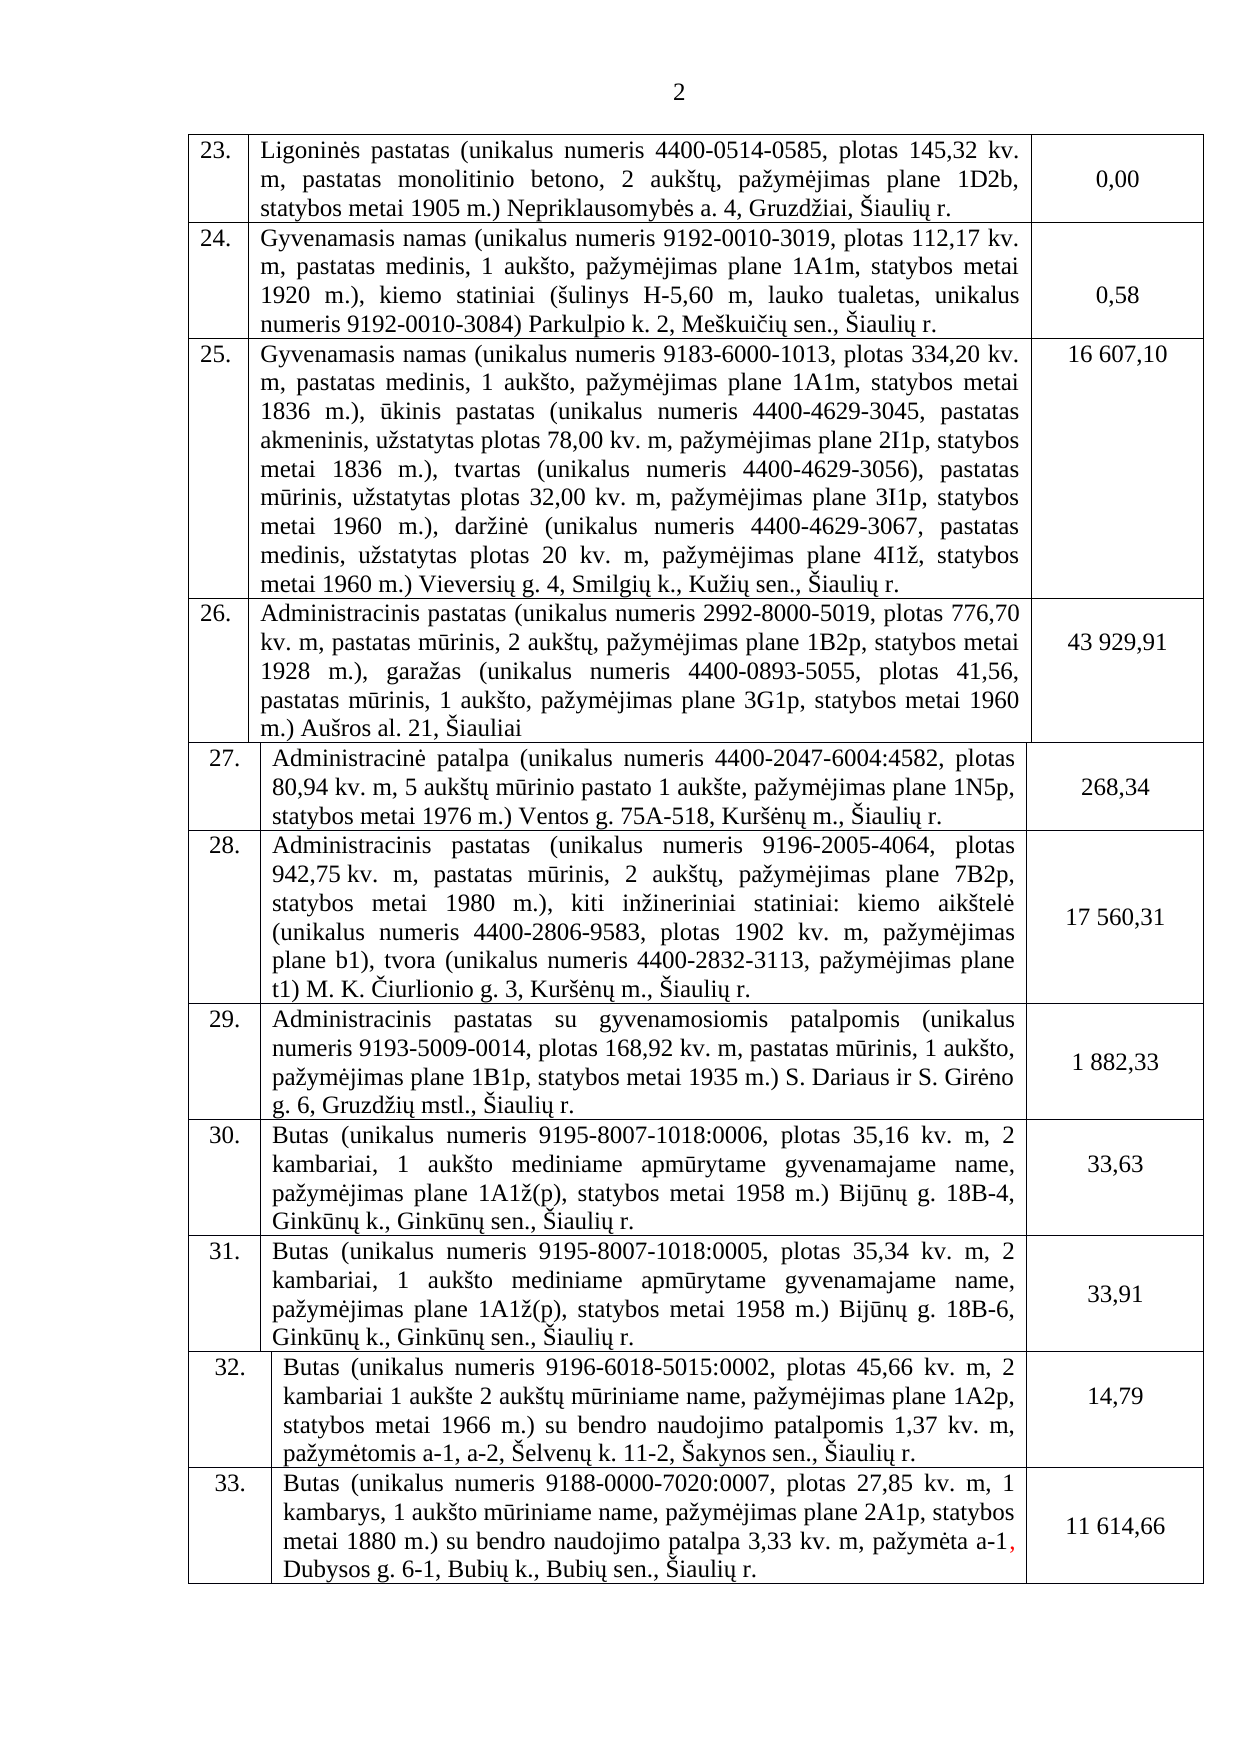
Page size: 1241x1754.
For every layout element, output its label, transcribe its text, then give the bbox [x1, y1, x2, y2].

table_cell Butas (unikalus numeris 9195-8007-1018:0006, plotas 35,16 kv. m, 2 kambariai, 1 aukšto mediniame apmūrytame gyvenamajame name, pažymėjimas plane 1A1ž(p), statybos metai 1958 m.) Bijūnų g. 18B-4, Ginkūnų k., Ginkūnų sen., Šiaulių r. [261, 1120, 1026, 1235]
table_cell 27. [189, 743, 260, 829]
table_cell Butas (unikalus numeris 9195-8007-1018:0005, plotas 35,34 kv. m, 2 kambariai, 1 aukšto mediniame apmūrytame gyvenamajame name, pažymėjimas plane 1A1ž(p), statybos metai 1958 m.) Bijūnų g. 18B-6, Ginkūnų k., Ginkūnų sen., Šiaulių r. [261, 1236, 1026, 1351]
table_cell Administracinė patalpa (unikalus numeris 4400-2047-6004:4582, plotas 80,94 kv. m, 5 aukštų mūrinio pastato 1 aukšte, pažymėjimas plane 1N5p, statybos metai 1976 m.) Ventos g. 75A-518, Kuršėnų m., Šiaulių r. [261, 743, 1026, 829]
table_cell 32. [189, 1352, 271, 1467]
table_cell Administracinis pastatas (unikalus numeris 2992-8000-5019, plotas 776,70 kv. m, pastatas mūrinis, 2 aukštų, pažymėjimas plane 1B2p, statybos metai 1928 m.), garažas (unikalus numeris 4400-0893-5055, plotas 41,56, pastatas mūrinis, 1 aukšto, pažymėjimas plane 3G1p, statybos metai 1960 m.) Aušros al. 21, Šiauliai [249, 599, 1031, 742]
table_cell Gyvenamasis namas (unikalus numeris 9192-0010-3019, plotas 112,17 kv. m, pastatas medinis, 1 aukšto, pažymėjimas plane 1A1m, statybos metai 1920 m.), kiemo statiniai (šulinys H-5,60 m, lauko tualetas, unikalus numeris 9192-0010-3084) Parkulpio k. 2, Meškuičių sen., Šiaulių r. [249, 223, 1031, 338]
table_cell Ligoninės pastatas (unikalus numeris 4400-0514-0585, plotas 145,32 kv. m, pastatas monolitinio betono, 2 aukštų, pažymėjimas plane 1D2b, statybos metai 1905 m.) Nepriklausomybės a. 4, Gruzdžiai, Šiaulių r. [249, 135, 1031, 222]
table_cell Administracinis pastatas su gyvenamosiomis patalpomis (unikalus numeris 9193-5009-0014, plotas 168,92 kv. m, pastatas mūrinis, 1 aukšto, pažymėjimas plane 1B1p, statybos metai 1935 m.) S. Dariaus ir S. Girėno g. 6, Gruzdžių mstl., Šiaulių r. [261, 1004, 1026, 1119]
table_cell 26. [189, 599, 248, 742]
table_cell 268,34 [1027, 743, 1203, 829]
table_cell 16 607,10 [1032, 339, 1203, 597]
table_cell 30. [189, 1120, 260, 1235]
table_cell 28. [189, 831, 260, 1003]
table_cell Butas (unikalus numeris 9188-0000-7020:0007, plotas 27,85 kv. m, 1 kambarys, 1 aukšto mūriniame name, pažymėjimas plane 2A1p, statybos metai 1880 m.) su bendro naudojimo patalpa 3,33 kv. m, pažymėta a-1, Dubysos g. 6-1, Bubių k., Bubių sen., Šiaulių r. [272, 1468, 1026, 1583]
table_cell 43 929,91 [1032, 599, 1203, 742]
table_cell 25. [189, 339, 248, 597]
table_cell 24. [189, 223, 248, 338]
table_cell 29. [189, 1004, 260, 1119]
table_cell Administracinis pastatas (unikalus numeris 9196-2005-4064, plotas 942,75 kv. m, pastatas mūrinis, 2 aukštų, pažymėjimas plane 7B2p, statybos metai 1980 m.), kiti inžineriniai statiniai: kiemo aikštelė (unikalus numeris 4400-2806-9583, plotas 1902 kv. m, pažymėjimas plane b1), tvora (unikalus numeris 4400-2832-3113, pažymėjimas plane t1) M. K. Čiurlionio g. 3, Kuršėnų m., Šiaulių r. [261, 831, 1026, 1003]
table_cell 17 560,31 [1027, 831, 1203, 1003]
table_cell Gyvenamasis namas (unikalus numeris 9183-6000-1013, plotas 334,20 kv. m, pastatas medinis, 1 aukšto, pažymėjimas plane 1A1m, statybos metai 1836 m.), ūkinis pastatas (unikalus numeris 4400-4629-3045, pastatas akmeninis, užstatytas plotas 78,00 kv. m, pažymėjimas plane 2I1p, statybos metai 1836 m.), tvartas (unikalus numeris 4400-4629-3056), pastatas mūrinis, užstatytas plotas 32,00 kv. m, pažymėjimas plane 3I1p, statybos metai 1960 m.), daržinė (unikalus numeris 4400-4629-3067, pastatas medinis, užstatytas plotas 20 kv. m, pažymėjimas plane 4I1ž, statybos metai 1960 m.) Vieversių g. 4, Smilgių k., Kužių sen., Šiaulių r. [249, 339, 1031, 597]
table_cell 23. [189, 135, 248, 222]
table_cell 33. [189, 1468, 271, 1583]
table_cell 0,00 [1032, 135, 1203, 222]
table_cell 0,58 [1032, 223, 1203, 338]
table_cell 11 614,66 [1027, 1468, 1203, 1583]
table_cell 33,91 [1027, 1236, 1203, 1351]
table_cell 1 882,33 [1027, 1004, 1203, 1119]
table_cell 33,63 [1027, 1120, 1203, 1235]
table_cell 31. [189, 1236, 260, 1351]
table_cell 14,79 [1027, 1352, 1203, 1467]
table_cell Butas (unikalus numeris 9196-6018-5015:0002, plotas 45,66 kv. m, 2 kambariai 1 aukšte 2 aukštų mūriniame name, pažymėjimas plane 1A2p, statybos metai 1966 m.) su bendro naudojimo patalpomis 1,37 kv. m, pažymėtomis a-1, a-2, Šelvenų k. 11-2, Šakynos sen., Šiaulių r. [272, 1352, 1026, 1467]
